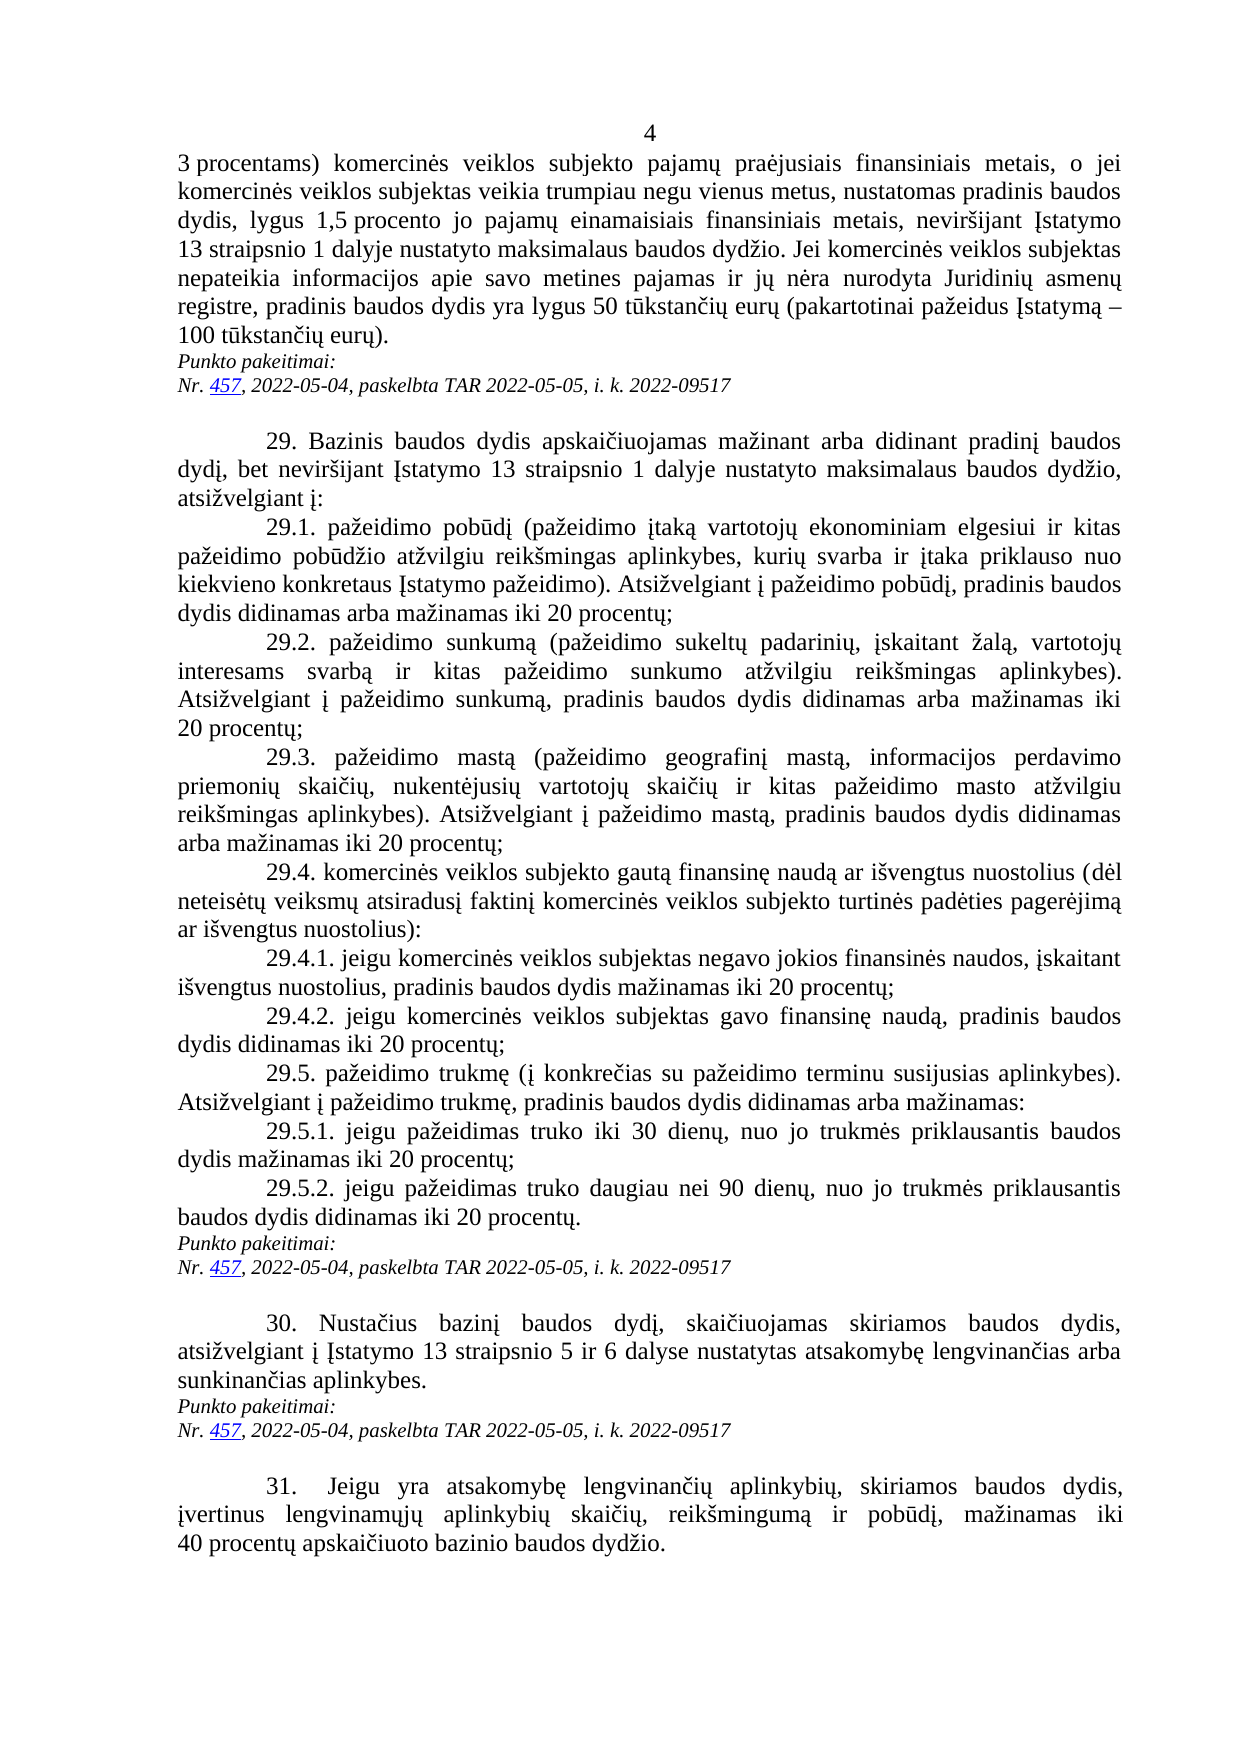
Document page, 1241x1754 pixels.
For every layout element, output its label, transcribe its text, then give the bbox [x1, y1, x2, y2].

text 31. Jeigu yra atsakomybę lengvinančių aplinkybių, skiriamos baudos dydis, įvertinus lengvinamųjų aplinkybių skaičių, reikšmingumą ir pobūdį, mažinamas iki 40 procentų apskaičiuoto bazinio baudos dydžio. [177, 1471, 1124, 1557]
text Punkto pakeitimai: [177, 1231, 1122, 1255]
text Nr. 457, 2022-05-04, paskelbta TAR 2022-05-05, i. k. 2022-09517 [177, 373, 1122, 397]
text Punkto pakeitimai: [177, 349, 1122, 373]
text Nr. 457, 2022-05-04, paskelbta TAR 2022-05-05, i. k. 2022-09517 [177, 1418, 1122, 1442]
text 29.5.2. jeigu pažeidimas truko daugiau nei 90 dienų, nuo jo trukmės priklausantis baudos dydis didinamas iki 20 procentų. [177, 1173, 1122, 1231]
text 30. Nustačius bazinį baudos dydį, skaičiuojamas skiriamos baudos dydis, atsižvelgiant į Įstatymo 13 straipsnio 5 ir 6 dalyse nustatytas atsakomybę lengvinančias arba sunkinančias aplinkybes. [177, 1308, 1122, 1394]
text 29.2. pažeidimo sunkumą (pažeidimo sukeltų padarinių, įskaitant žalą, vartotojų interesams svarbą ir kitas pažeidimo sunkumo atžvilgiu reikšmingas aplinkybes). Atsižvelgiant į pažeidimo sunkumą, pradinis baudos dydis didinamas arba mažinamas iki 20 procentų; [177, 627, 1122, 742]
text 29.4.1. jeigu komercinės veiklos subjektas negavo jokios finansinės naudos, įskaitant išvengtus nuostolius, pradinis baudos dydis mažinamas iki 20 procentų; [177, 943, 1122, 1001]
text 3 procentams) komercinės veiklos subjekto pajamų praėjusiais finansiniais metais, o jei komercinės veiklos subjektas veikia trumpiau negu vienus metus, nustatomas pradinis baudos dydis, lygus 1,5 procento jo pajamų einamaisiais finansiniais metais, neviršijant Įstatymo 13 straipsnio 1 dalyje nustatyto maksimalaus baudos dydžio. Jei komercinės veiklos subjektas nepateikia informacijos apie savo metines pajamas ir jų nėra nurodyta Juridinių asmenų registre, pradinis baudos dydis yra lygus 50 tūkstančių eurų (pakartotinai pažeidus Įstatymą – 100 tūkstančių eurų). [177, 148, 1122, 349]
text 29.4.2. jeigu komercinės veiklos subjektas gavo finansinę naudą, pradinis baudos dydis didinamas iki 20 procentų; [177, 1001, 1122, 1058]
text 29.3. pažeidimo mastą (pažeidimo geografinį mastą, informacijos perdavimo priemonių skaičių, nukentėjusių vartotojų skaičių ir kitas pažeidimo masto atžvilgiu reikšmingas aplinkybes). Atsižvelgiant į pažeidimo mastą, pradinis baudos dydis didinamas arba mažinamas iki 20 procentų; [177, 742, 1122, 857]
text 29.4. komercinės veiklos subjekto gautą finansinę naudą ar išvengtus nuostolius (dėl neteisėtų veiksmų atsiradusį faktinį komercinės veiklos subjekto turtinės padėties pagerėjimą ar išvengtus nuostolius): [177, 857, 1122, 943]
text 29. Bazinis baudos dydis apskaičiuojamas mažinant arba didinant pradinį baudos dydį, bet neviršijant Įstatymo 13 straipsnio 1 dalyje nustatyto maksimalaus baudos dydžio, atsižvelgiant į: [177, 426, 1122, 512]
text Punkto pakeitimai: [177, 1394, 1122, 1418]
text 29.1. pažeidimo pobūdį (pažeidimo įtaką vartotojų ekonominiam elgesiui ir kitas pažeidimo pobūdžio atžvilgiu reikšmingas aplinkybes, kurių svarba ir įtaka priklauso nuo kiekvieno konkretaus Įstatymo pažeidimo). Atsižvelgiant į pažeidimo pobūdį, pradinis baudos dydis didinamas arba mažinamas iki 20 procentų; [177, 512, 1122, 627]
text 29.5.1. jeigu pažeidimas truko iki 30 dienų, nuo jo trukmės priklausantis baudos dydis mažinamas iki 20 procentų; [177, 1116, 1122, 1173]
text 29.5. pažeidimo trukmę (į konkrečias su pažeidimo terminu susijusias aplinkybes). Atsižvelgiant į pažeidimo trukmę, pradinis baudos dydis didinamas arba mažinamas: [177, 1058, 1122, 1116]
text Nr. 457, 2022-05-04, paskelbta TAR 2022-05-05, i. k. 2022-09517 [177, 1255, 1122, 1279]
